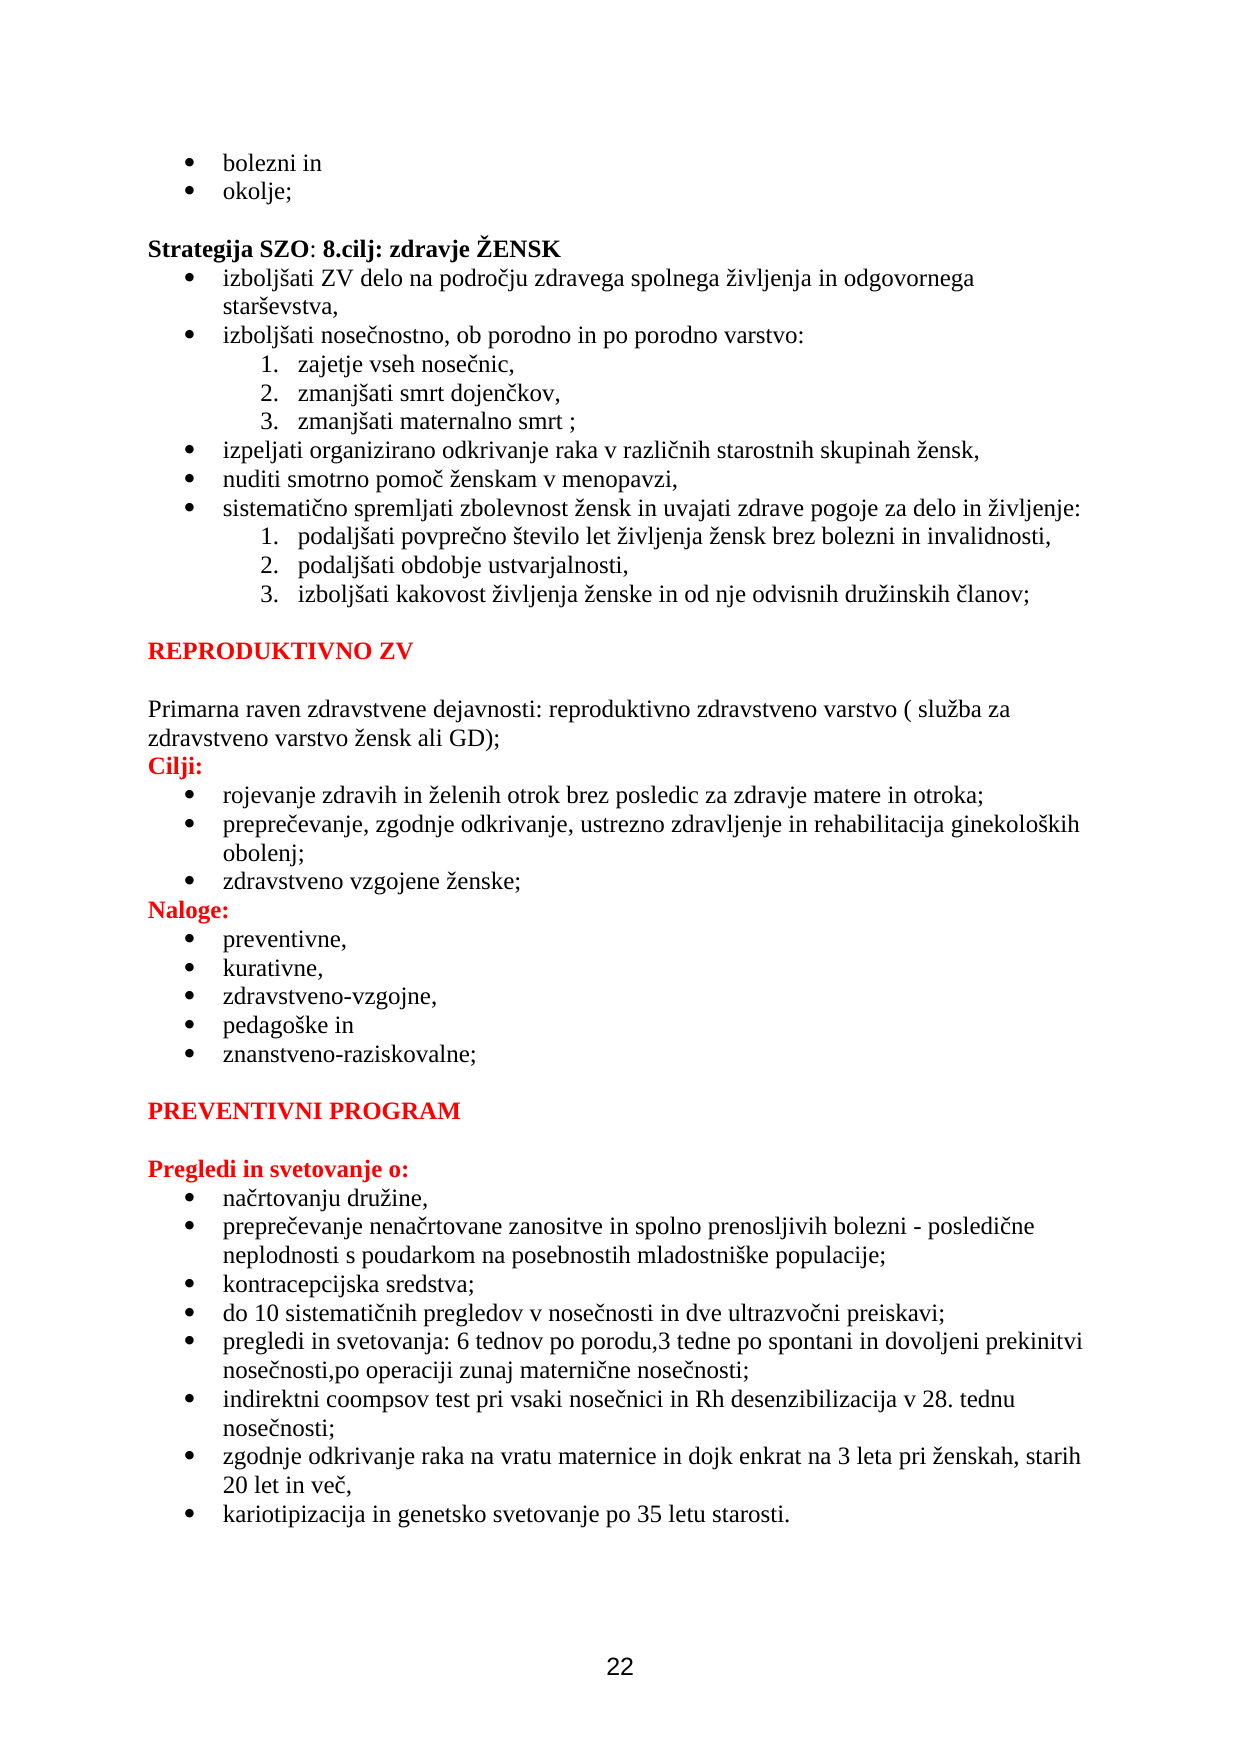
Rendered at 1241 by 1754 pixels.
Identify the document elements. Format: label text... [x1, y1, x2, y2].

list zmanjšati smrt dojenčkov, [260, 378, 1092, 406]
list kontracepcijska sredstva; [185, 1269, 1092, 1298]
text Pregledi in svetovanje o: [148, 1154, 1092, 1183]
list kurativne, [185, 953, 1092, 981]
list okolje; [185, 176, 1092, 205]
text REPRODUKTIVNO ZV [148, 636, 1092, 665]
list znanstveno-raziskovalne; [185, 1039, 1092, 1068]
list izboljšati nosečnostno, ob porodno in po porodno varstvo: [185, 320, 1092, 349]
list izboljšati kakovost življenja ženske in od nje odvisnih družinskih članov; [260, 579, 1092, 608]
list zdravstveno vzgojene ženske; [185, 866, 1092, 895]
list izpeljati organizirano odkrivanje raka v različnih starostnih skupinah žensk, [185, 435, 1092, 464]
list pedagoške in [185, 1010, 1092, 1039]
list kariotipizacija in genetsko svetovanje po 35 letu starosti. [185, 1499, 1092, 1528]
text Primarna raven zdravstvene dejavnosti: reproduktivno zdravstveno varstvo ( služba za zdravstveno varstvo žensk ali GD); [148, 694, 1092, 751]
list pregledi in svetovanja: 6 tednov po porodu,3 tedne po spontani in dovoljeni prekinitvi nosečnosti,po operaciji zunaj maternične nosečnosti; [185, 1326, 1092, 1384]
list načrtovanju družine, [185, 1183, 1092, 1211]
text Strategija SZO: 8.cilj: zdravje ŽENSK [148, 234, 1092, 263]
list preventivne, [185, 924, 1092, 953]
text Naloge: [148, 895, 1092, 924]
list podaljšati obdobje ustvarjalnosti, [260, 550, 1092, 579]
list bolezni in [185, 148, 1092, 176]
list nuditi smotrno pomoč ženskam v menopavzi, [185, 464, 1092, 493]
list rojevanje zdravih in želenih otrok brez posledic za zdravje matere in otroka; [185, 780, 1092, 809]
list zdravstveno-vzgojne, [185, 981, 1092, 1010]
list zmanjšati maternalno smrt ; [260, 406, 1092, 435]
list zgodnje odkrivanje raka na vratu maternice in dojk enkrat na 3 leta pri ženskah, starih 20 let in več, [185, 1441, 1092, 1499]
list preprečevanje nenačrtovane zanositve in spolno prenosljivih bolezni - posledične neplodnosti s poudarkom na posebnostih mladostniške populacije; [185, 1211, 1092, 1269]
list izboljšati ZV delo na področju zdravega spolnega življenja in odgovornega starševstva, [185, 263, 1092, 320]
list podaljšati povprečno število let življenja žensk brez bolezni in invalidnosti, [260, 521, 1092, 550]
list indirektni coompsov test pri vsaki nosečnici in Rh desenzibilizacija v 28. tednu nosečnosti; [185, 1384, 1092, 1441]
text Cilji: [148, 751, 1092, 780]
list sistematično spremljati zbolevnost žensk in uvajati zdrave pogoje za delo in življenje: [185, 493, 1092, 521]
list do 10 sistematičnih pregledov v nosečnosti in dve ultrazvočni preiskavi; [185, 1298, 1092, 1326]
list zajetje vseh nosečnic, [260, 349, 1092, 378]
list preprečevanje, zgodnje odkrivanje, ustrezno zdravljenje in rehabilitacija ginekoloških obolenj; [185, 809, 1092, 866]
text PREVENTIVNI PROGRAM [148, 1096, 1092, 1125]
